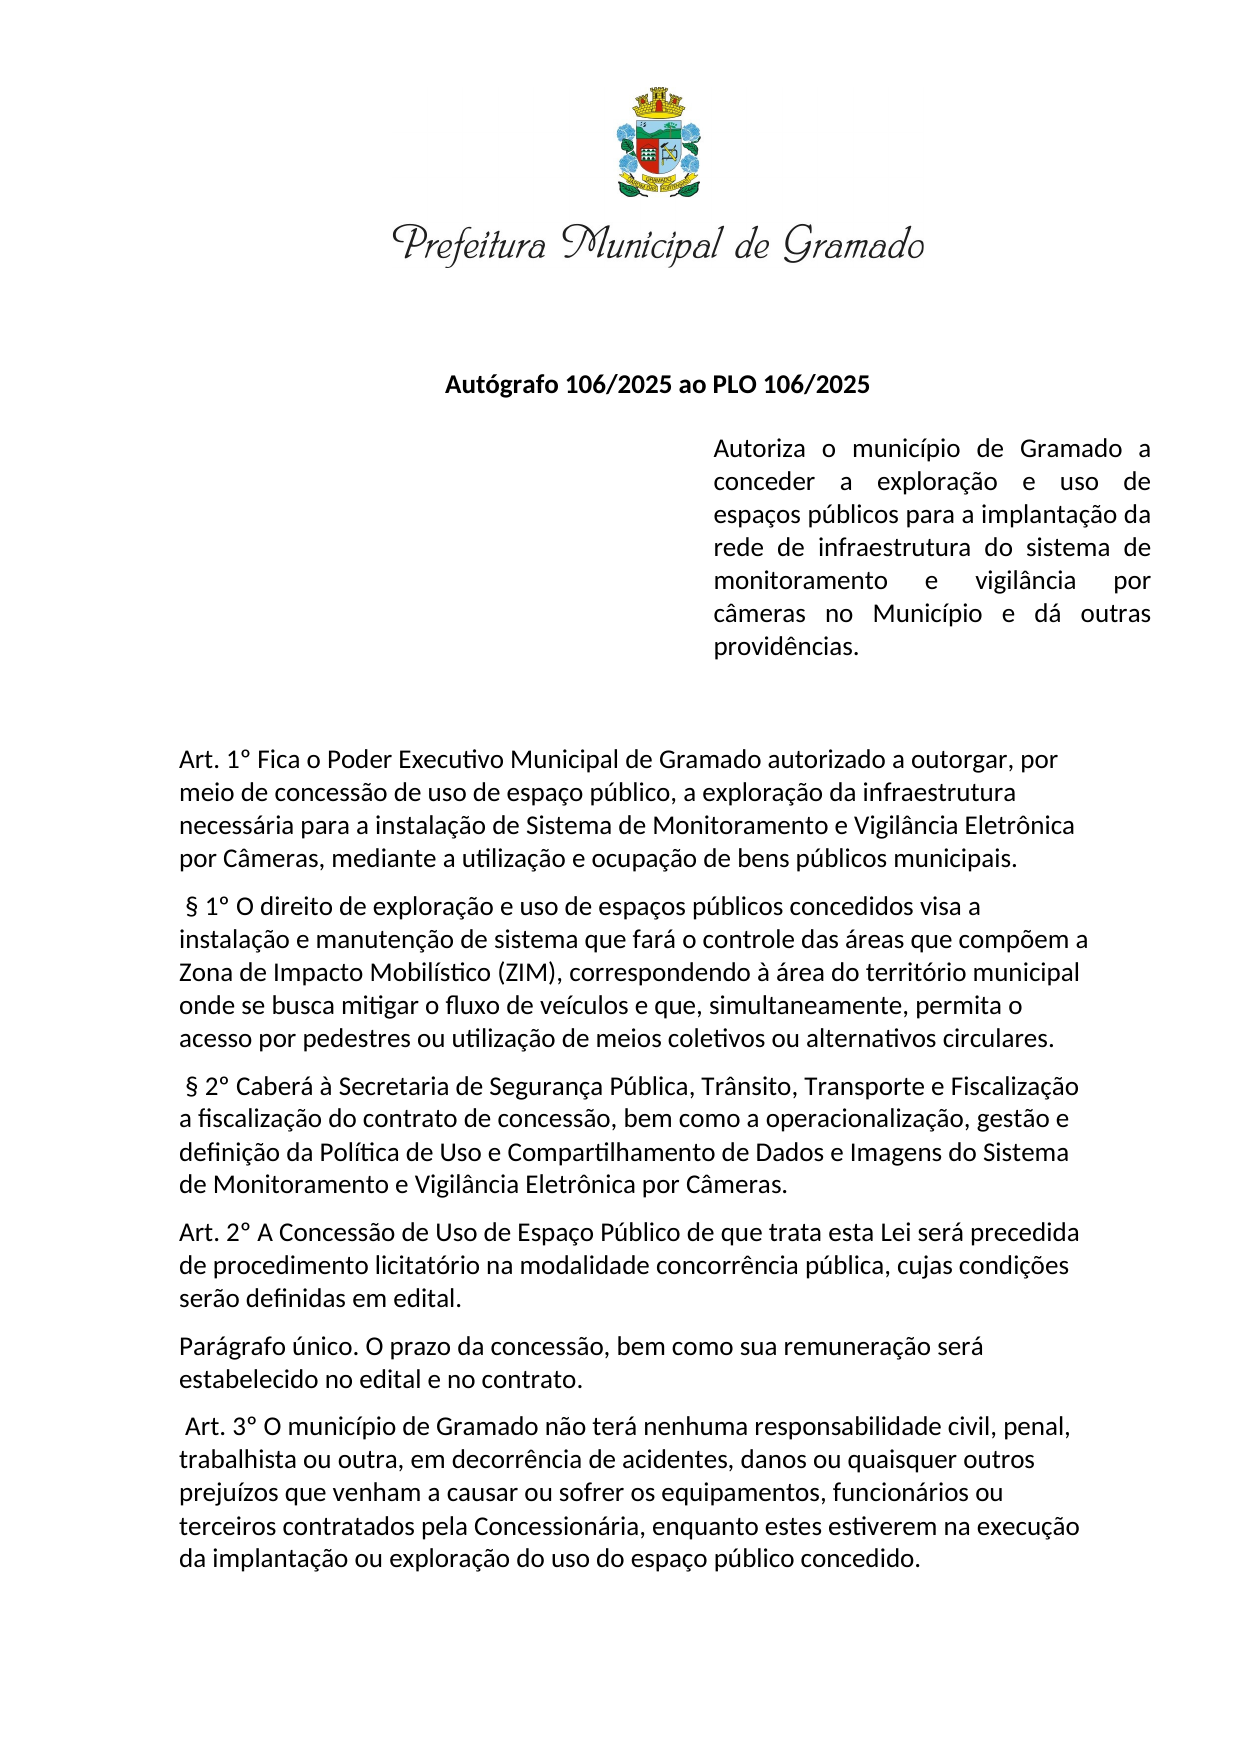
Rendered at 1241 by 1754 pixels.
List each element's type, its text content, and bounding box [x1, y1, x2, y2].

text § 1º O direito de exploração e uso de espaços públicos concedidos visa a instalação e manutenção de sistema que fará o controle das áreas que compõem a Zona de Impacto Mobilístico (ZIM), correspondendo à área do território municipal onde se busca mitigar o fluxo de veículos e que, simultaneamente, permita o acesso por pedestres ou utilização de meios coletivos ou alternativos circulares. [179, 889, 1093, 1054]
text Art. 2º A Concessão de Uso de Espaço Público de que trata esta Lei será precedida de procedimento licitatório na modalidade concorrência pública, cujas condições serão definidas em edital. [179, 1215, 1093, 1314]
text Autoriza o município de Gramado a conceder a exploração e uso de espaços públicos para a implantação da rede de infraestrutura do sistema de monitoramento e vigilância por câmeras no Município e dá outras providências. [713, 431, 1152, 662]
picture [392, 87, 924, 268]
text Art. 3º O município de Gramado não terá nenhuma responsabilidade civil, penal, trabalhista ou outra, em decorrência de acidentes, danos ou quaisquer outros prejuízos que venham a causar ou sofrer os equipamentos, funcionários ou terceiros contratados pela Concessionária, enquanto estes estiverem na execução da implantação ou exploração do uso do espaço público concedido. [179, 1409, 1093, 1575]
text Autógrafo 106/2025 ao PLO 106/2025 [164, 367, 1152, 400]
text § 2º Caberá à Secretaria de Segurança Pública, Trânsito, Transporte e Fiscalização a fiscalização do contrato de concessão, bem como a operacionalização, gestão e definição da Política de Uso e Compartilhamento de Dados e Imagens do Sistema de Monitoramento e Vigilância Eletrônica por Câmeras. [179, 1069, 1093, 1201]
text Parágrafo único. O prazo da concessão, bem como sua remuneração será estabelecido no edital e no contrato. [179, 1329, 1093, 1395]
text Art. 1º Fica o Poder Executivo Municipal de Gramado autorizado a outorgar, por meio de concessão de uso de espaço público, a exploração da infraestrutura necessária para a instalação de Sistema de Monitoramento e Vigilância Eletrônica por Câmeras, mediante a utilização e ocupação de bens públicos municipais. [179, 742, 1093, 874]
